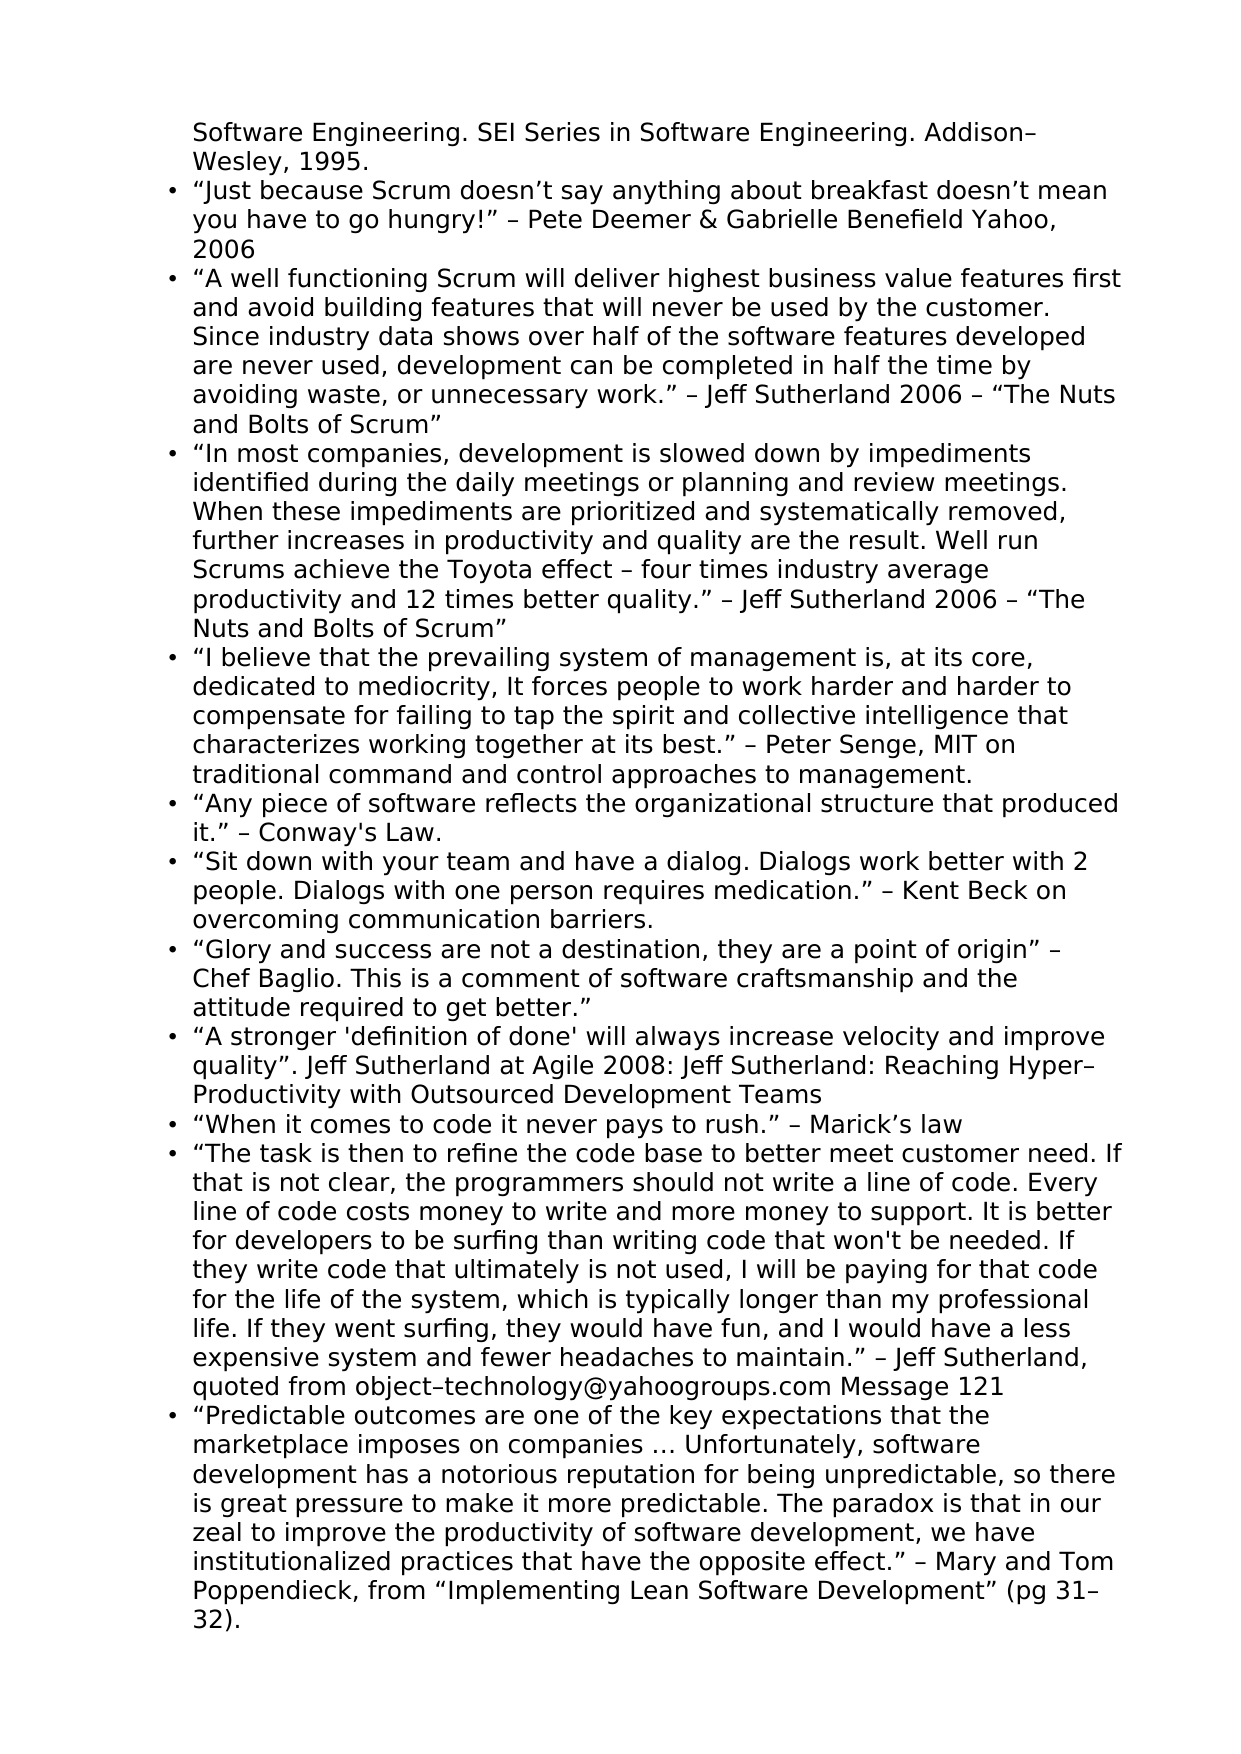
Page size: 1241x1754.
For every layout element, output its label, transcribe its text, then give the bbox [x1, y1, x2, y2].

list “Just because Scrum doesn’t say anything about breakfast doesn’t mean you have to go hungry!” – Pete Deemer & Gabrielle Benefield Yahoo, 2006 [177, 176, 1122, 264]
list “A well functioning Scrum will deliver highest business value features first and avoid building features that will never be used by the customer. Since industry data shows over half of the software features developed are never used, development can be completed in half the time by avoiding waste, or unnecessary work.” – Jeff Sutherland 2006 – “The Nuts and Bolts of Scrum” [177, 264, 1122, 439]
list “Glory and success are not a destination, they are a point of origin” – Chef Baglio. This is a comment of software craftsmanship and the attitude required to get better.” [177, 935, 1122, 1022]
list “When it comes to code it never pays to rush.” – Marick’s law [177, 1110, 1122, 1139]
list “I believe that the prevailing system of management is, at its core, dedicated to mediocrity, It forces people to work harder and harder to compensate for failing to tap the spirit and collective intelligence that characterizes working together at its best.” – Peter Senge, MIT on traditional command and control approaches to management. [177, 643, 1122, 789]
list “In most companies, development is slowed down by impediments identified during the daily meetings or planning and review meetings. When these impediments are prioritized and systematically removed, further increases in productivity and quality are the result. Well run Scrums achieve the Toyota effect – four times industry average productivity and 12 times better quality.” – Jeff Sutherland 2006 – “The Nuts and Bolts of Scrum” [177, 439, 1122, 643]
list “A stronger 'definition of done' will always increase velocity and improve quality”. Jeff Sutherland at Agile 2008: Jeff Sutherland: Reaching Hyper–Productivity with Outsourced Development Teams [177, 1022, 1122, 1110]
list “Predictable outcomes are one of the key expectations that the marketplace imposes on companies … Unfortunately, software development has a notorious reputation for being unpredictable, so there is great pressure to make it more predictable. The paradox is that in our zeal to improve the productivity of software development, we have institutionalized practices that have the opposite effect.” – Mary and Tom Poppendieck, from “Implementing Lean Software Development” (pg 31–32). [177, 1401, 1122, 1635]
list “Any piece of software reflects the organizational structure that produced it.” – Conway's Law. [177, 789, 1122, 847]
list “The task is then to refine the code base to better meet customer need. If that is not clear, the programmers should not write a line of code. Every line of code costs money to write and more money to support. It is better for developers to be surfing than writing code that won't be needed. If they write code that ultimately is not used, I will be paying for that code for the life of the system, which is typically longer than my professional life. If they went surfing, they would have fun, and I would have a less expensive system and fewer headaches to maintain.” – Jeff Sutherland, quoted from object–technology@yahoogroups.com Message 121 [177, 1139, 1122, 1401]
list Software Engineering. SEI Series in Software Engineering. Addison–Wesley, 1995. [177, 118, 1122, 176]
list “Sit down with your team and have a dialog. Dialogs work better with 2 people. Dialogs with one person requires medication.” – Kent Beck on overcoming communication barriers. [177, 847, 1122, 935]
